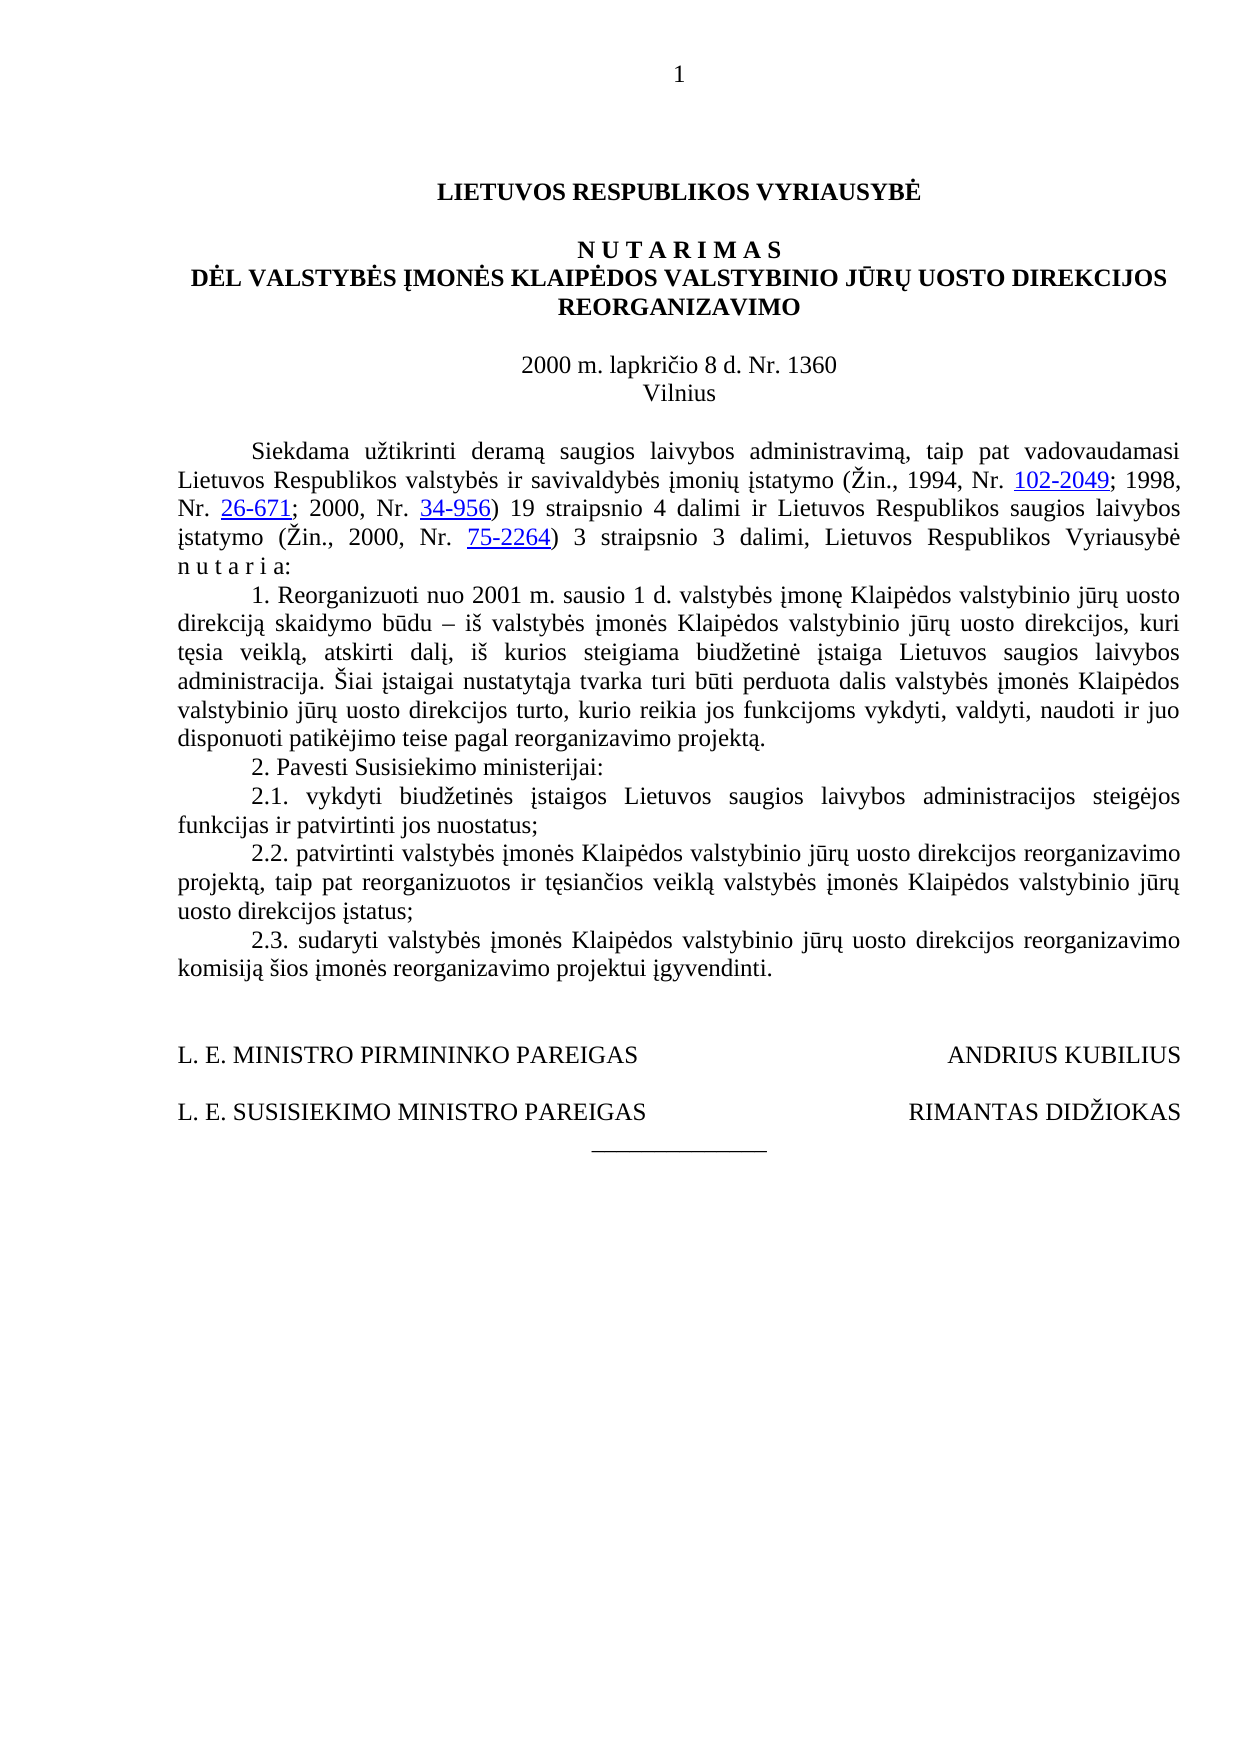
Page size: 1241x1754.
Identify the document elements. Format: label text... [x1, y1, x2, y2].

text 2.2. patvirtinti valstybės įmonės Klaipėdos valstybinio jūrų uosto direkcijos reorganizavimo projektą, taip pat reorganizuotos ir tęsiančios veiklą valstybės įmonės Klaipėdos valstybinio jūrų uosto direkcijos įstatus; [177, 838, 1181, 925]
text ______________ [177, 1126, 1181, 1155]
text 1. Reorganizuoti nuo 2001 m. sausio 1 d. valstybės įmonę Klaipėdos valstybinio jūrų uosto direkciją skaidymo būdu – iš valstybės įmonės Klaipėdos valstybinio jūrų uosto direkcijos, kuri tęsia veiklą, atskirti dalį, iš kurios steigiama biudžetinė įstaiga Lietuvos saugios laivybos administracija. Šiai įstaigai nustatytąja tvarka turi būti perduota dalis valstybės įmonės Klaipėdos valstybinio jūrų uosto direkcijos turto, kurio reikia jos funkcijoms vykdyti, valdyti, naudoti ir juo disponuoti patikėjimo teise pagal reorganizavimo projektą. [177, 580, 1181, 752]
text 2000 m. lapkričio 8 d. Nr. 1360 [177, 350, 1181, 378]
text 2.1. vykdyti biudžetinės įstaigos Lietuvos saugios laivybos administracijos steigėjos funkcijas ir patvirtinti jos nuostatus; [177, 781, 1181, 838]
text LIETUVOS RESPUBLIKOS VYRIAUSYBĖ [177, 177, 1181, 206]
text 2.3. sudaryti valstybės įmonės Klaipėdos valstybinio jūrų uosto direkcijos reorganizavimo komisiją šios įmonės reorganizavimo projektui įgyvendinti. [177, 925, 1181, 982]
text DĖL VALSTYBĖS ĮMONĖS KLAIPĖDOS VALSTYBINIO JŪRŲ UOSTO DIREKCIJOS REORGANIZAVIMO [177, 263, 1181, 321]
text Vilnius [177, 378, 1181, 407]
text 2. Pavesti Susisiekimo ministerijai: [177, 752, 1181, 781]
text L. E. MINISTRO PIRMININKO PAREIGAS ANDRIUS KUBILIUS [177, 1040, 1181, 1068]
text L. E. SUSISIEKIMO MINISTRO PAREIGAS RIMANTAS DIDŽIOKAS [177, 1097, 1181, 1126]
text N U T A R I M A S [177, 235, 1181, 263]
text Siekdama užtikrinti deramą saugios laivybos administravimą, taip pat vadovaudamasi Lietuvos Respublikos valstybės ir savivaldybės įmonių įstatymo (Žin., 1994, Nr. 102-2049; 1998, Nr. 26-671; 2000, Nr. 34-956) 19 straipsnio 4 dalimi ir Lietuvos Respublikos saugios laivybos įstatymo (Žin., 2000, Nr. 75-2264) 3 straipsnio 3 dalimi, Lietuvos Respublikos Vyriausybė nutaria: [177, 436, 1181, 580]
